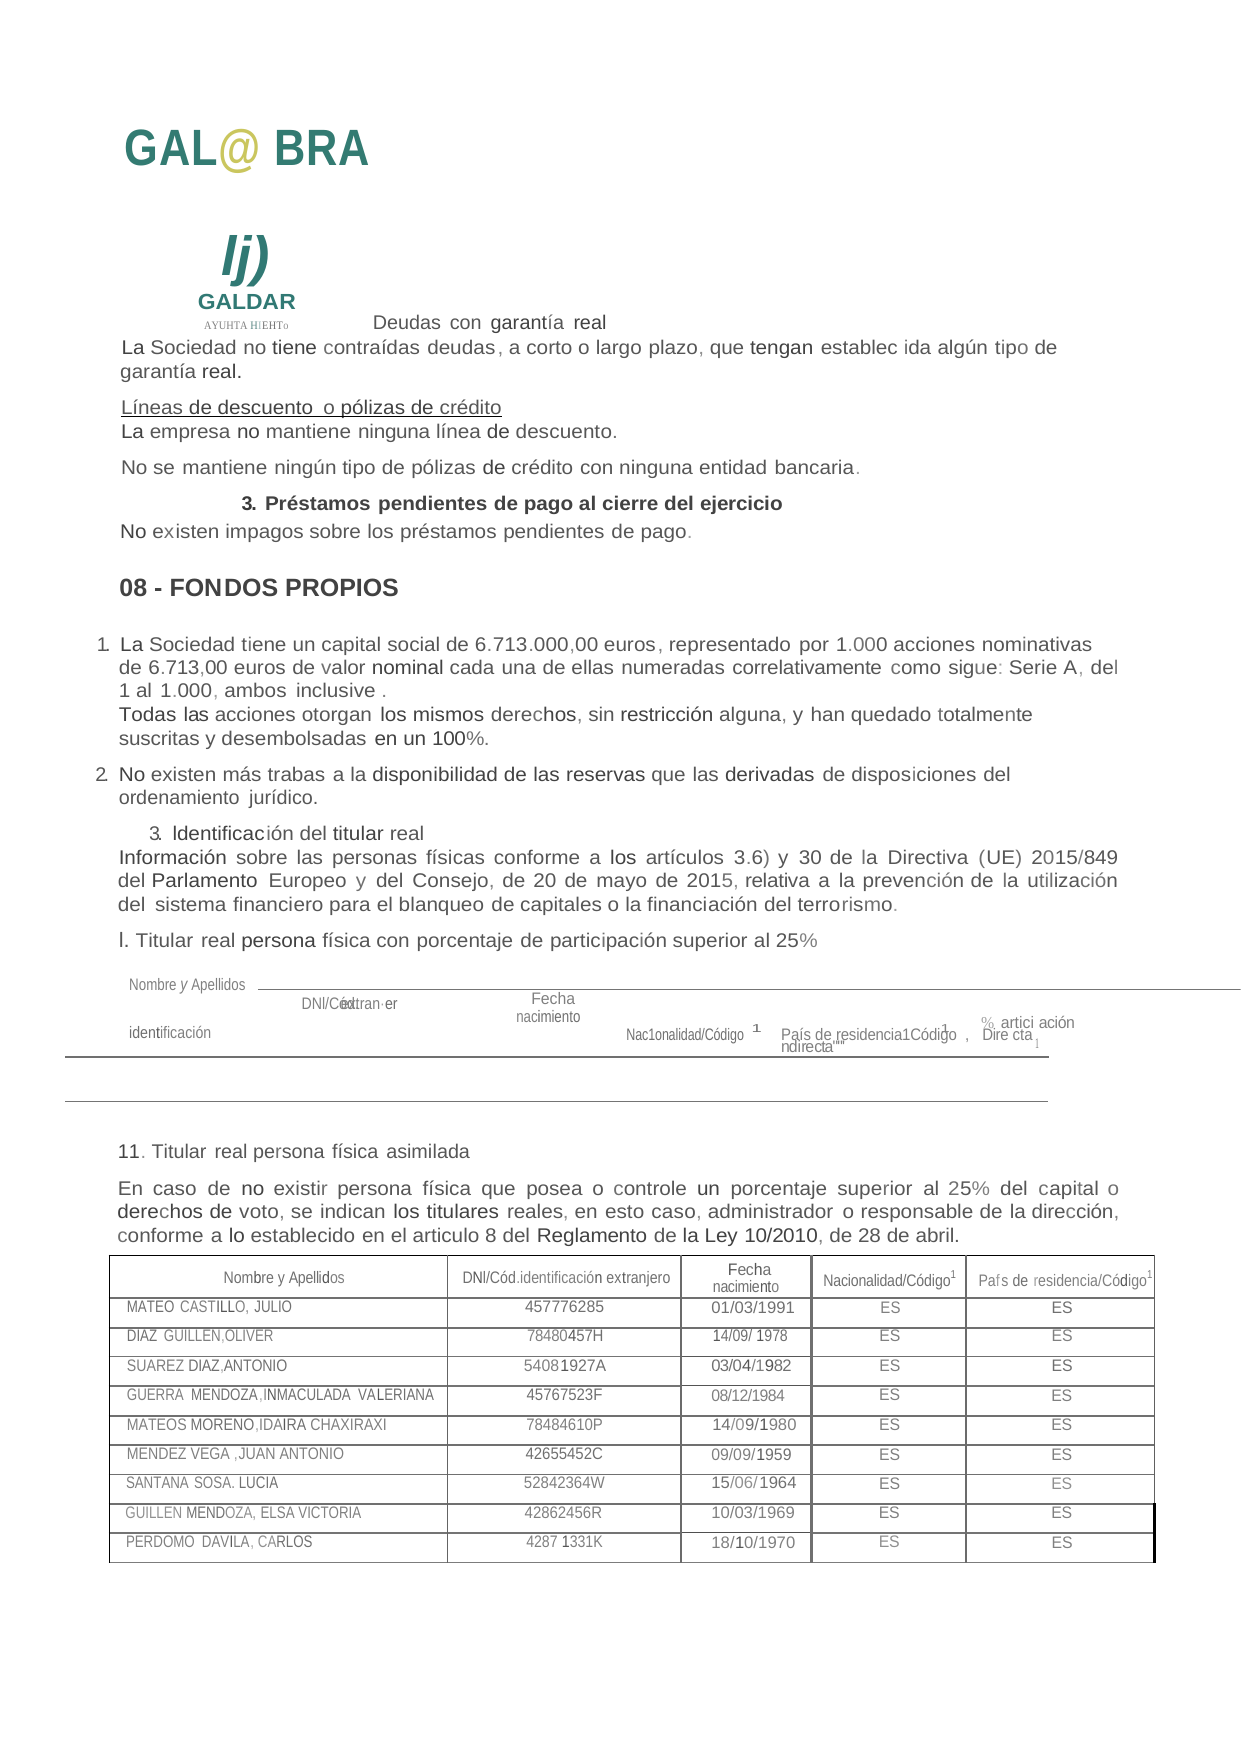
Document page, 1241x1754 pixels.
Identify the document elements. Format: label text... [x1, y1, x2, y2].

table_cell 78484610P [448, 1417, 680, 1444]
table_cell ES [813, 1417, 965, 1444]
table_cell ES [967, 1446, 1154, 1474]
table_cell ES [813, 1357, 965, 1385]
table_cell ES [967, 1329, 1154, 1356]
table_cell MATEOS MORENO,IDAIRA CHAXIRAXI [110, 1417, 447, 1444]
table_cell 03/04/1982 [682, 1357, 810, 1385]
table_cell 18/10/1970 [682, 1533, 810, 1562]
table_header Pafs de residencia/Código1 [967, 1256, 1154, 1297]
text Líneas de descuento o pólizas de crédito [121, 396, 1234, 419]
table_cell ES [813, 1475, 965, 1503]
text La Sociedad no tiene contraídas deudas, a corto o largo plazo, que tengan establec ida algún tipo de garantía real. [120, 336, 1108, 383]
table_cell 54081927A [448, 1357, 680, 1385]
table_cell SANTANA SOSA. LUCIA [110, 1475, 447, 1503]
table_cell 14/09/ 1978 [682, 1329, 810, 1356]
text [516, 978, 582, 989]
table_cell ES [813, 1299, 965, 1327]
table_cell 09/09/1959 [682, 1446, 810, 1474]
text 1 [1035, 1036, 1039, 1051]
table_cell GUILLEN MENDOZA, ELSA VICTORIA [110, 1505, 447, 1532]
table_cell ES [813, 1534, 965, 1562]
text extran·ero [341, 996, 401, 1012]
text Nombre y Apellidos DNl/Cód. identificación [129, 964, 439, 1042]
table_cell GUERRA MENDOZA,INMACULADA VALERIANA [110, 1387, 447, 1415]
table_cell 4287 1331K [448, 1534, 680, 1562]
text La empresa no mantiene ninguna línea de descuento. [121, 420, 1234, 443]
table_cell 10/03/1969 [682, 1505, 810, 1532]
table_cell ES [813, 1387, 965, 1415]
text En caso de no existir persona física que posea o controle un porcentaje superior al 25% del capital o derechos de voto, se indican los titulares reales, en esto caso, administrador o responsable de la dirección, conforme a lo establecido en el articulo 8 del Reglamento de la Ley 10/2010, de 28 de abril. [117, 1176, 1120, 1247]
table_cell ES [813, 1446, 965, 1474]
table_cell 01/03/1991 [682, 1299, 810, 1327]
table_cell 15/06/1964 [682, 1475, 810, 1503]
table_cell ES [813, 1505, 965, 1532]
table_cell ES [967, 1534, 1153, 1562]
table_cell 457776285 [448, 1299, 680, 1327]
table_cell 52842364W [448, 1475, 680, 1503]
text lj) [64, 224, 432, 287]
table_header DNl/Cód.identificación extranjero [448, 1256, 680, 1297]
text GALDAR [64, 293, 429, 314]
text 1 1 [751, 1023, 950, 1034]
text No se mantiene ningún tipo de pólizas de crédito con ninguna entidad bancaria. [121, 456, 1234, 479]
list No existen más trabas a la disponibilidad de las reservas que las derivadas de disposiciones del ordenamiento jurídico. [95, 763, 1030, 809]
table_cell ES [967, 1475, 1154, 1503]
table_cell 42655452C [448, 1446, 680, 1474]
list ldentificación del titular real [149, 822, 1234, 844]
text % artici ación Nac1onalidad/Código País de residencia1Código , Dire cta ndirecta""' [626, 1018, 1101, 1056]
table_header Fecha nacimiento [682, 1256, 810, 1297]
table_cell 45767523F [448, 1387, 680, 1415]
text AYUHTA HIEHTo Deudas con garantía real [204, 314, 1234, 333]
table_cell DIAZ GUILLEN,OLIVER [110, 1329, 447, 1356]
text Información sobre las personas físicas conforme a los artículos 3.6) y 30 de la Directiva (UE) 2015/849 del Parlamento Europeo y del Consejo, de 20 de mayo de 2015, relativa a la prevención de la utilización del sistema financiero para el blanqueo de capitales o la financiación del terrorismo. [118, 846, 1119, 915]
text 11. Titular real persona física asimilada [118, 1140, 1234, 1162]
text No existen impagos sobre los préstamos pendientes de pago. [120, 520, 1234, 543]
table_cell ES [967, 1417, 1154, 1444]
text Fecha nacimiento [516, 990, 582, 1026]
table_cell MATEO CASTILLO, JULIO [110, 1299, 447, 1327]
table_cell 08/12/1984 [682, 1386, 810, 1415]
text Todas las acciones otorgan los mismos derechos, sin restricción alguna, y han quedado totalmente suscritas y desembolsadas en un 100%. [118, 703, 1108, 749]
table_cell ES [967, 1299, 1154, 1327]
table_cell SUAREZ DIAZ,ANTONIO [110, 1357, 447, 1385]
text l. Titular real persona física con porcentaje de participación superior al 25% [118, 928, 1234, 952]
table_cell ES [967, 1505, 1153, 1532]
list La Sociedad tiene un capital social de 6.713.000,00 euros, representado por 1.000 acciones nominativas de 6.713,00 euros de valor nominal cada una de ellas numeradas correlativamente como sigue: Serie A, del 1 al 1.000, ambos inclusive . [95, 633, 1119, 702]
table_cell 78480457H [448, 1329, 680, 1356]
table_cell 14/09/1980 [682, 1417, 810, 1444]
table_cell MENDEZ VEGA ,JUAN ANTONIO [110, 1446, 447, 1474]
table_header Nombre y Apellidos [110, 1256, 447, 1297]
text 08 - FONDOS PROPIOS [119, 573, 1234, 602]
table_cell ES [967, 1357, 1154, 1385]
table_cell ES [813, 1329, 965, 1356]
table_cell ES [967, 1387, 1154, 1415]
table_cell 42862456R [448, 1505, 680, 1532]
table_cell PERDOMO DAVILA, CARLOS [110, 1534, 447, 1562]
list Préstamos pendientes de pago al cierre del ejercicio [241, 492, 1234, 514]
table_header Nacionalidad/Código1 [813, 1256, 965, 1297]
